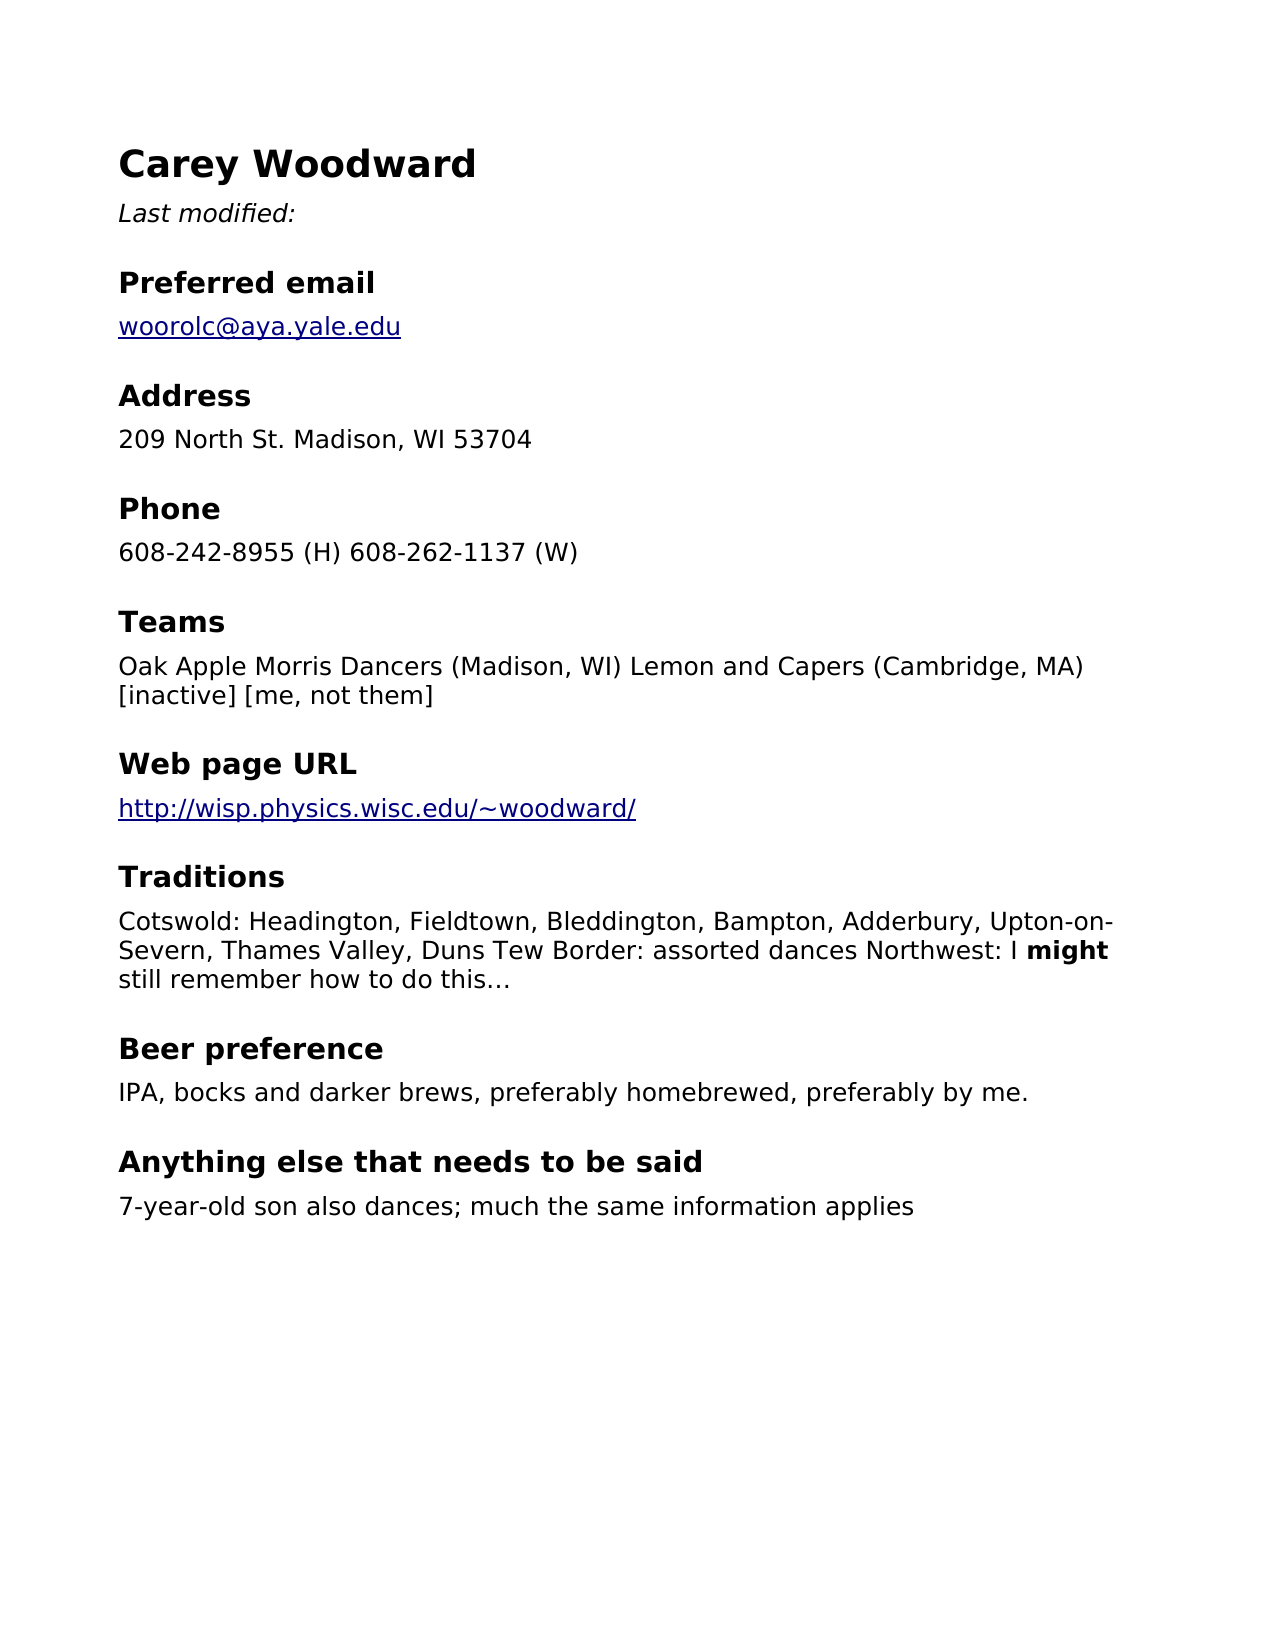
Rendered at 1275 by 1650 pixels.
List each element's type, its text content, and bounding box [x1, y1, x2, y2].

subtitle Carey Woodward [118, 143, 1157, 187]
subtitle Traditions [118, 861, 1157, 895]
subtitle Address [118, 379, 1157, 413]
text IPA, bocks and darker brews, preferably homebrewed, preferably by me. [118, 1079, 1157, 1108]
subtitle Phone [118, 492, 1157, 526]
text Cotswold: Headington, Fieldtown, Bleddington, Bampton, Adderbury, Upton-on-Severn, Thames Valley, Duns Tew Border: assorted dances Northwest: I might still remember how to do this… [118, 907, 1157, 995]
text http://wisp.physics.wisc.edu/~woodward/ [118, 794, 1157, 823]
text 7-year-old son also dances; much the same information applies [118, 1192, 1157, 1221]
text 608-242-8955 (H) 608-262-1137 (W) [118, 539, 1157, 568]
subtitle Beer preference [118, 1032, 1157, 1066]
subtitle Preferred email [118, 266, 1157, 300]
subtitle Teams [118, 605, 1157, 639]
text Last modified: [118, 199, 1157, 228]
subtitle Web page URL [118, 748, 1157, 782]
subtitle Anything else that needs to be said [118, 1145, 1157, 1179]
text 209 North St. Madison, WI 53704 [118, 426, 1157, 455]
text woorolc@aya.yale.edu [118, 312, 1157, 342]
text Oak Apple Morris Dancers (Madison, WI) Lemon and Capers (Cambridge, MA) [inactive] [me, not them] [118, 652, 1157, 710]
